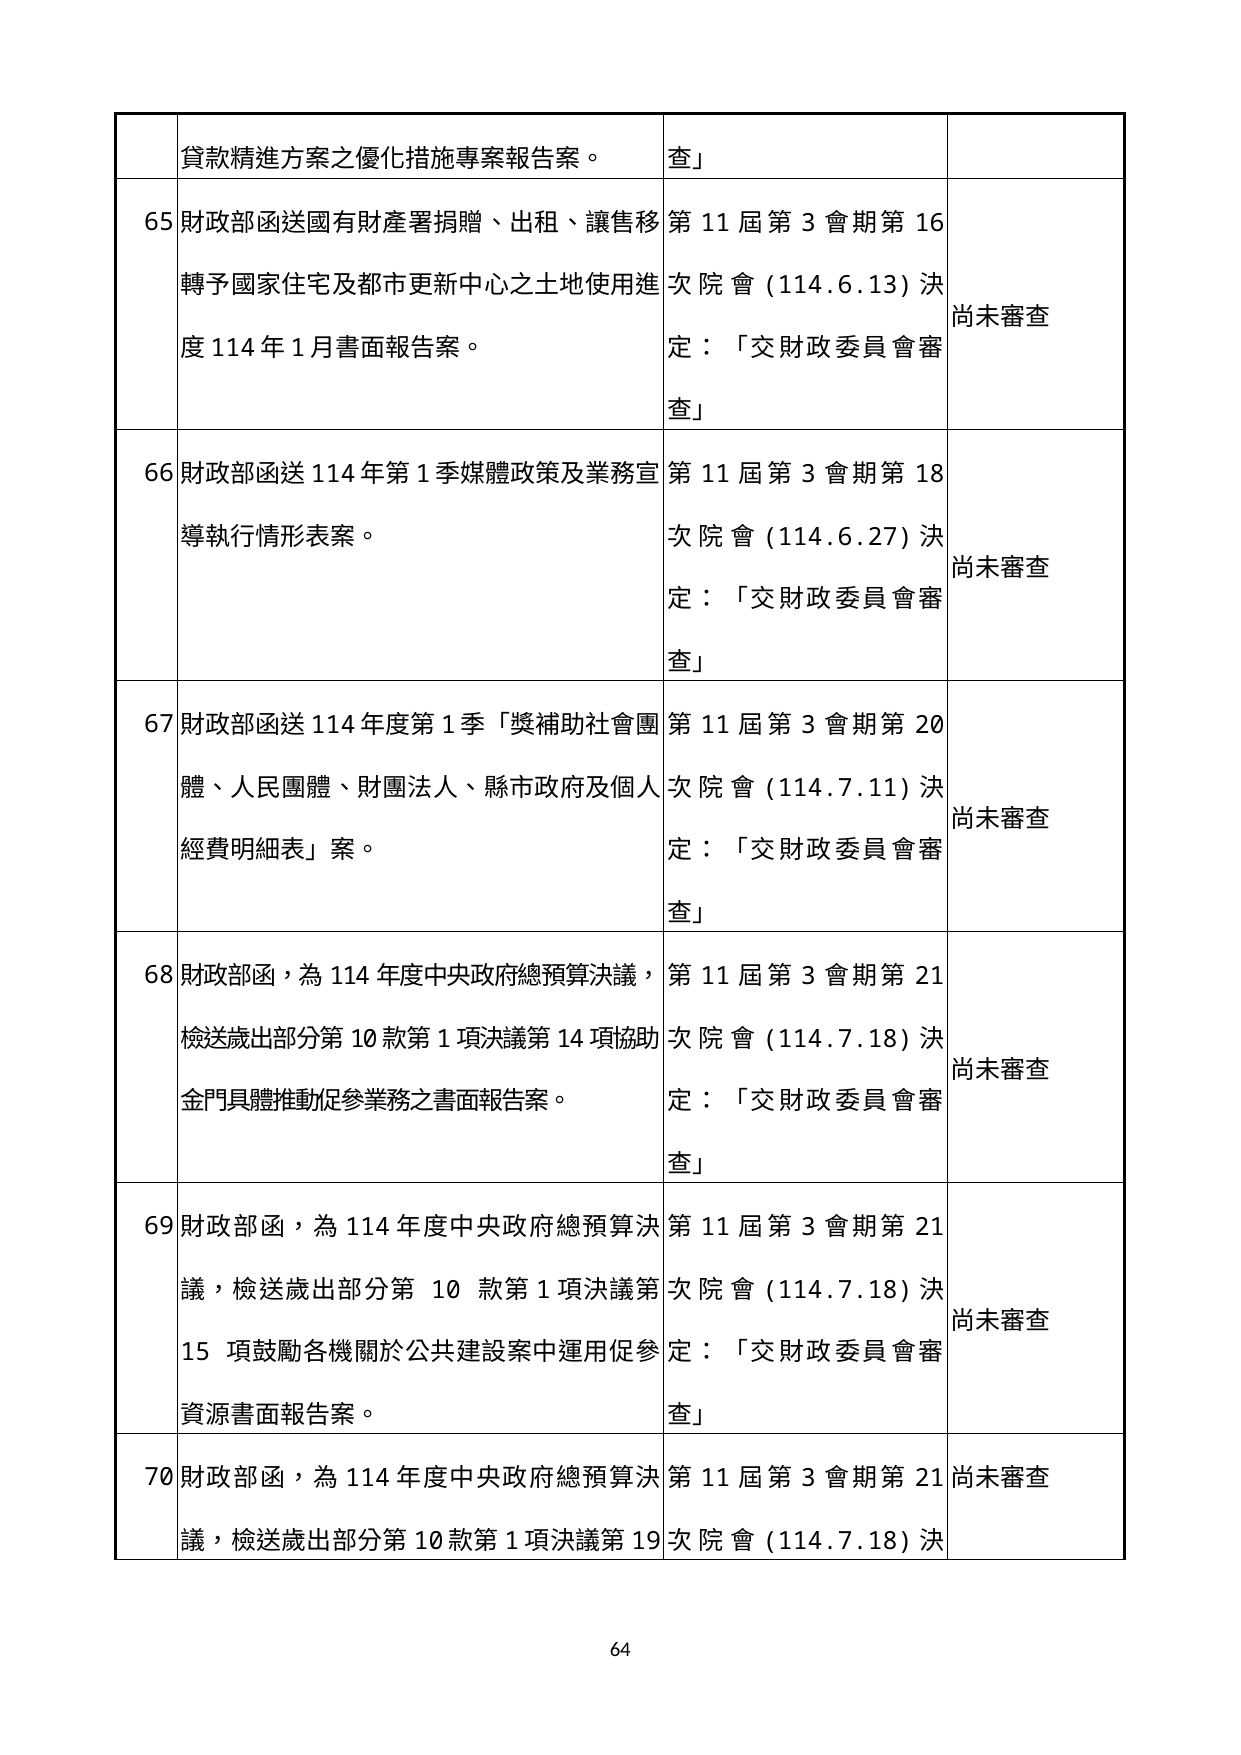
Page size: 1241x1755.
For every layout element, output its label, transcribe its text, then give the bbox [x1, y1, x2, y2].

table_cell [117, 1434, 177, 1559]
table_cell [948, 115, 1123, 178]
table_cell [117, 1183, 177, 1433]
table_cell 查」 [664, 115, 947, 178]
table_cell 財政部函，為114年度中央政府總預算決議，檢送歲出部分第10款第1項決議第19 [178, 1434, 663, 1559]
table_cell 第11屆第3會期第16次院會(114.6.13)決定：「交財政委員會審查」 [664, 179, 947, 429]
table_cell [117, 115, 177, 178]
table_cell [117, 179, 177, 429]
table_cell [117, 932, 177, 1182]
table_cell 財政部函，為114年度中央政府總預算決議，檢送歲出部分第 10 款第1項決議第15 項鼓勵各機關於公共建設案中運用促參資源書面報告案。 [178, 1183, 663, 1433]
table_cell 尚未審查 [948, 179, 1123, 429]
table_cell 貸款精進方案之優化措施專案報告案。 [178, 115, 663, 178]
table_cell [117, 681, 177, 931]
table_cell 第11屆第3會期第18次院會(114.6.27)決定：「交財政委員會審查」 [664, 430, 947, 680]
table_cell 財政部函送114年度第1季「獎補助社會團體、人民團體、財團法人、縣市政府及個人經費明細表」案。 [178, 681, 663, 931]
table_cell 第11屆第3會期第20次院會(114.7.11)決定：「交財政委員會審查」 [664, 681, 947, 931]
table_cell 尚未審查 [948, 932, 1123, 1182]
table_cell 尚未審查 [948, 1183, 1123, 1433]
table_cell 財政部函，為114年度中央政府總預算決議，檢送歲出部分第10款第1項決議第14項協助金門具體推動促參業務之書面報告案。 [178, 932, 663, 1182]
table_cell 尚未審查 [948, 430, 1123, 680]
table_cell 財政部函送國有財產署捐贈、出租、讓售移轉予國家住宅及都市更新中心之土地使用進度114年1月書面報告案。 [178, 179, 663, 429]
table_cell [117, 430, 177, 680]
table_cell 第11屆第3會期第21次院會(114.7.18)決定：「交財政委員會審查」 [664, 932, 947, 1182]
table_cell 財政部函送114年第1季媒體政策及業務宣導執行情形表案。 [178, 430, 663, 680]
table_cell 尚未審查 [948, 681, 1123, 931]
table_cell 第11屆第3會期第21次院會(114.7.18)決定：「交財政委員會審查」 [664, 1183, 947, 1433]
table_cell 尚未審查 [948, 1434, 1123, 1559]
table_cell 第11屆第3會期第21次院會(114.7.18)決 [664, 1434, 947, 1559]
